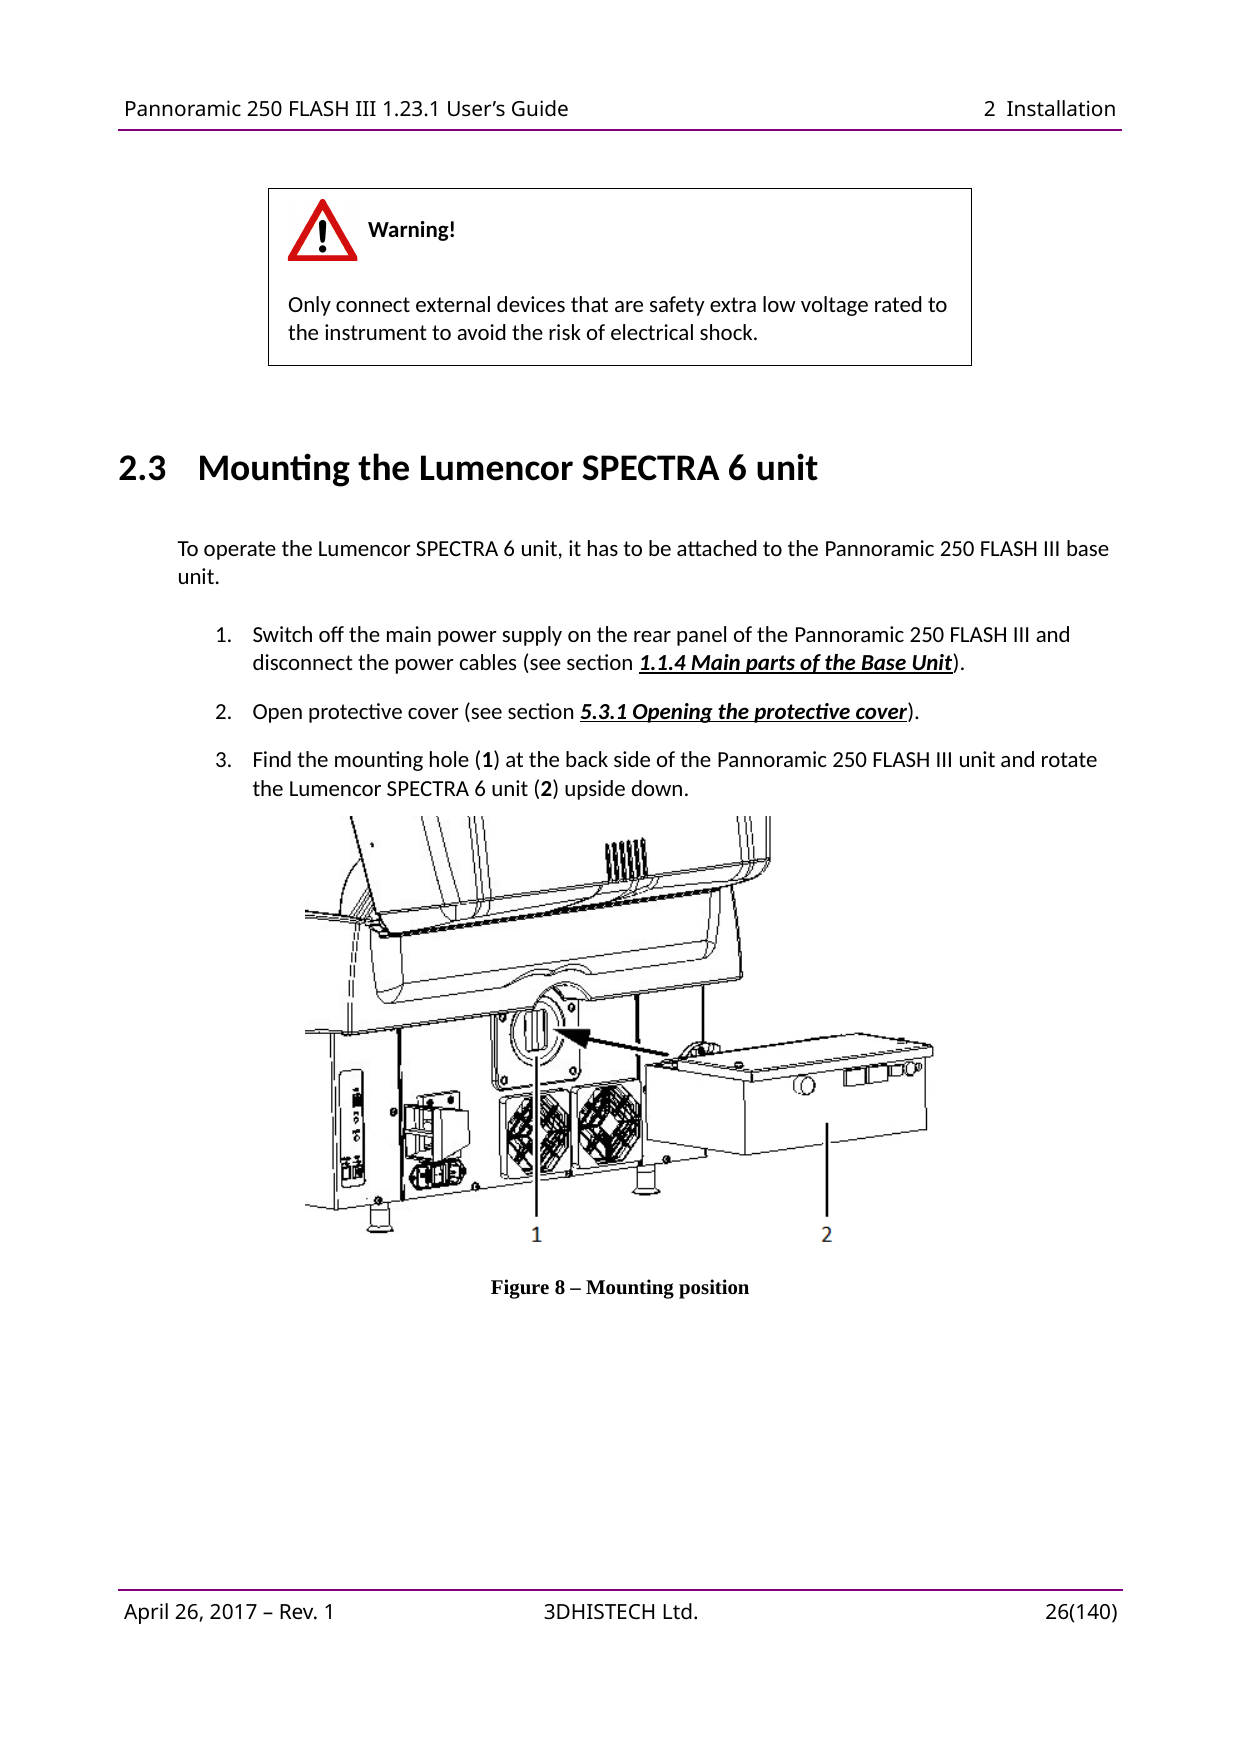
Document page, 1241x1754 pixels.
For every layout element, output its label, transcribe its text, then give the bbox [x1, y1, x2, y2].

list Switch off the main power supply on the rear panel of the Pannoramic 250 FLASH III and disconnect the power cables (see section 1.1.4 Main parts of the Base Unit). [215, 620, 1122, 676]
list Open protective cover (see section 5.3.1 Opening the protective cover). [215, 697, 1122, 725]
text Only connect external devices that are safety extra low voltage rated to the instrument to avoid the risk of electrical shock. [269, 279, 971, 365]
picture [305, 816, 935, 1247]
text Warning! [269, 189, 971, 261]
text To operate the Lumencor SPECTRA 6 unit, it has to be attached to the Pannoramic 250 FLASH III base unit. [177, 534, 1122, 591]
text Figure 8 – Mounting position [118, 1275, 1122, 1299]
list Find the mounting hole (1) at the back side of the Pannoramic 250 FLASH III unit and rotate the Lumencor SPECTRA 6 unit (2) upside down. [215, 746, 1122, 802]
subtitle Mounting the Lumencor SPECTRA 6 unit [118, 444, 1122, 490]
